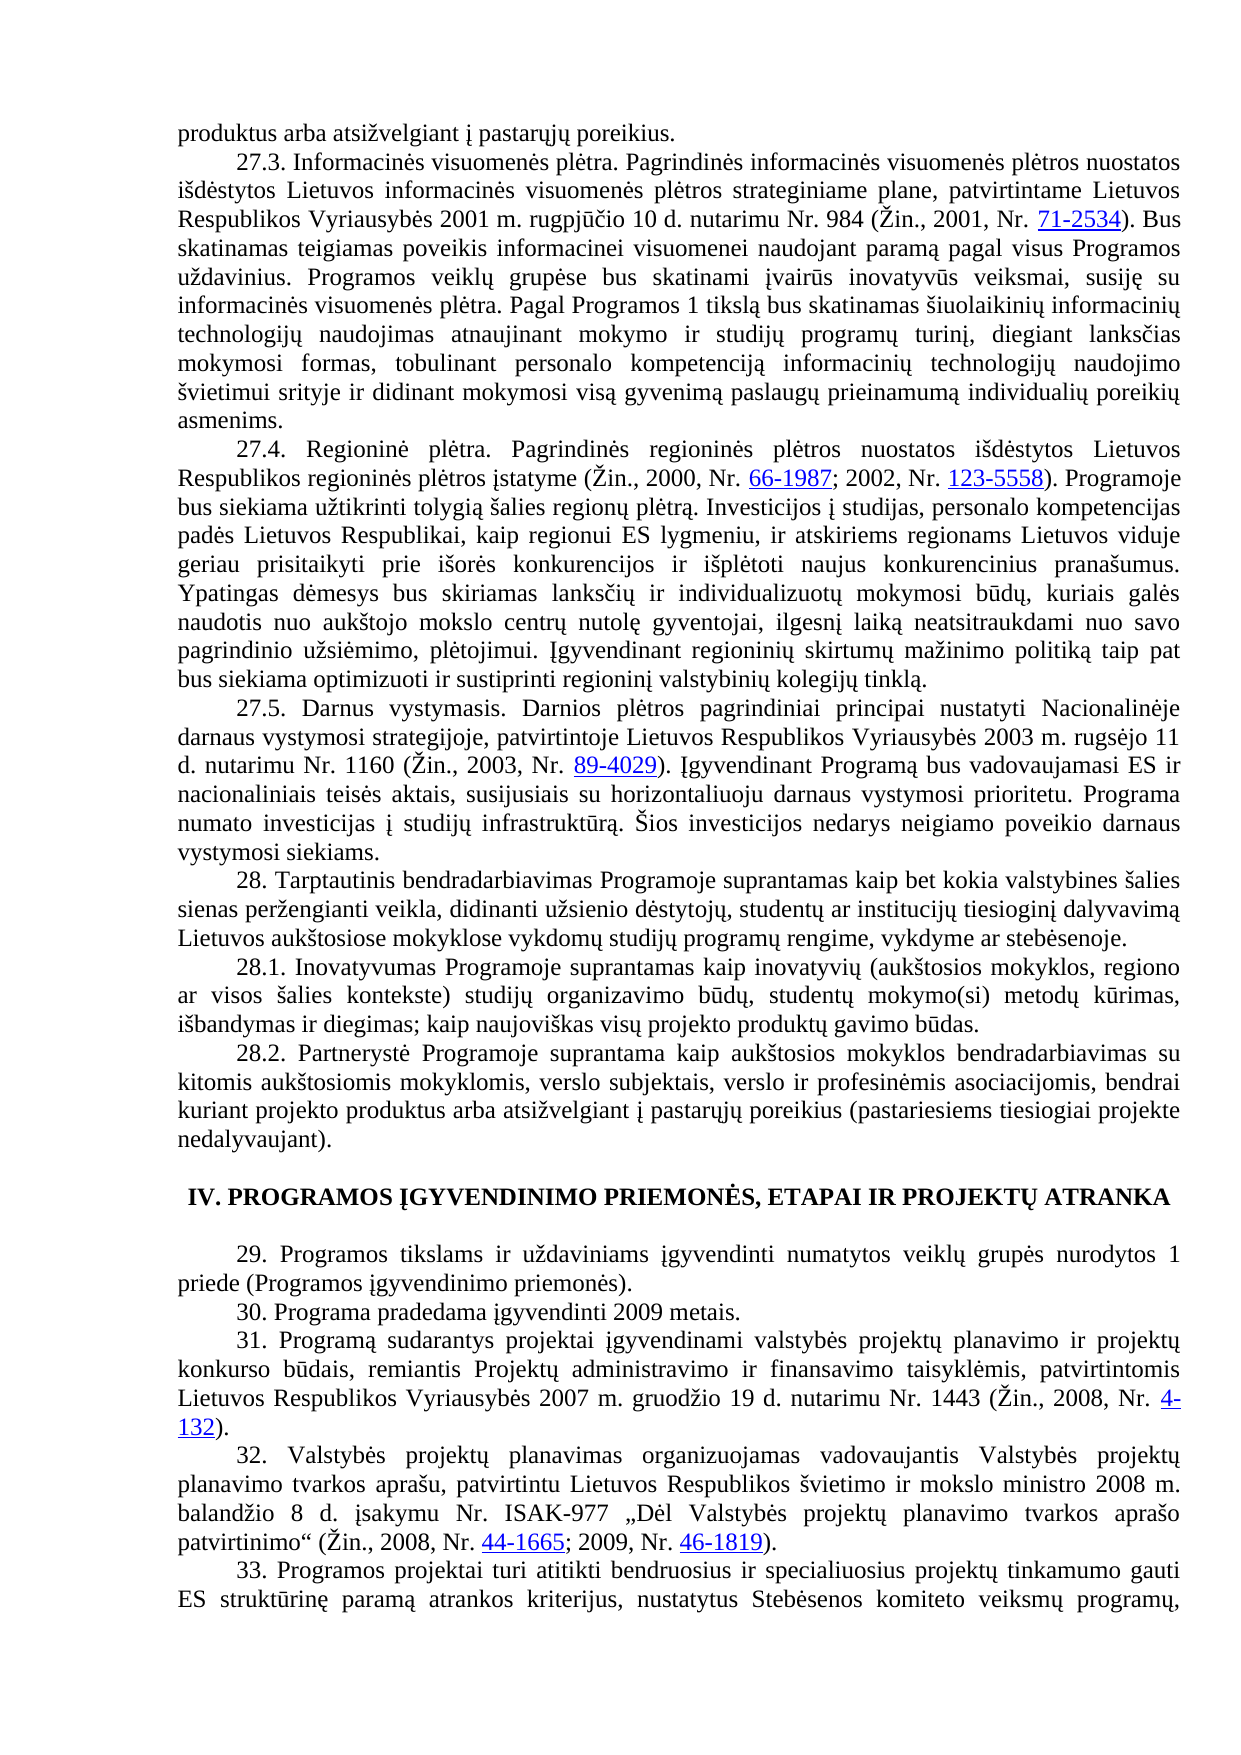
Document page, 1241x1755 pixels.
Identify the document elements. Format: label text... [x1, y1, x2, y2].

text 27.5. Darnus vystymasis. Darnios plėtros pagrindiniai principai nustatyti Nacionalinėje darnaus vystymosi strategijoje, patvirtintoje Lietuvos Respublikos Vyriausybės 2003 m. rugsėjo 11 d. nutarimu Nr. 1160 (Žin., 2003, Nr. 89-4029). Įgyvendinant Programą bus vadovaujamasi ES ir nacionaliniais teisės aktais, susijusiais su horizontaliuoju darnaus vystymosi prioritetu. Programa numato investicijas į studijų infrastruktūrą. Šios investicijos nedarys neigiamo poveikio darnaus vystymosi siekiams. [177, 693, 1181, 866]
text IV. PROGRAMOS ĮGYVENDINIMO PRIEMONĖS, ETAPAI IR PROJEKTŲ ATRANKA [177, 1182, 1181, 1211]
text 30. Programa pradedama įgyvendinti 2009 metais. [177, 1297, 1181, 1326]
text 28.2. Partnerystė Programoje suprantama kaip aukštosios mokyklos bendradarbiavimas su kitomis aukštosiomis mokyklomis, verslo subjektais, verslo ir profesinėmis asociacijomis, bendrai kuriant projekto produktus arba atsižvelgiant į pastarųjų poreikius (pastariesiems tiesiogiai projekte nedalyvaujant). [177, 1038, 1181, 1153]
text 27.4. Regioninė plėtra. Pagrindinės regioninės plėtros nuostatos išdėstytos Lietuvos Respublikos regioninės plėtros įstatyme (Žin., 2000, Nr. 66-1987; 2002, Nr. 123-5558). Programoje bus siekiama užtikrinti tolygią šalies regionų plėtrą. Investicijos į studijas, personalo kompetencijas padės Lietuvos Respublikai, kaip regionui ES lygmeniu, ir atskiriems regionams Lietuvos viduje geriau prisitaikyti prie išorės konkurencijos ir išplėtoti naujus konkurencinius pranašumus. Ypatingas dėmesys bus skiriamas lanksčių ir individualizuotų mokymosi būdų, kuriais galės naudotis nuo aukštojo mokslo centrų nutolę gyventojai, ilgesnį laiką neatsitraukdami nuo savo pagrindinio užsiėmimo, plėtojimui. Įgyvendinant regioninių skirtumų mažinimo politiką taip pat bus siekiama optimizuoti ir sustiprinti regioninį valstybinių kolegijų tinklą. [177, 434, 1181, 693]
text 29. Programos tikslams ir uždaviniams įgyvendinti numatytos veiklų grupės nurodytos 1 priede (Programos įgyvendinimo priemonės). [177, 1239, 1181, 1297]
text 32. Valstybės projektų planavimas organizuojamas vadovaujantis Valstybės projektų planavimo tvarkos aprašu, patvirtintu Lietuvos Respublikos švietimo ir mokslo ministro 2008 m. balandžio 8 d. įsakymu Nr. ISAK-977 „Dėl Valstybės projektų planavimo tvarkos aprašo patvirtinimo“ (Žin., 2008, Nr. 44-1665; 2009, Nr. 46-1819). [177, 1441, 1181, 1556]
text 27.3. Informacinės visuomenės plėtra. Pagrindinės informacinės visuomenės plėtros nuostatos išdėstytos Lietuvos informacinės visuomenės plėtros strateginiame plane, patvirtintame Lietuvos Respublikos Vyriausybės 2001 m. rugpjūčio 10 d. nutarimu Nr. 984 (Žin., 2001, Nr. 71-2534). Bus skatinamas teigiamas poveikis informacinei visuomenei naudojant paramą pagal visus Programos uždavinius. Programos veiklų grupėse bus skatinami įvairūs inovatyvūs veiksmai, susiję su informacinės visuomenės plėtra. Pagal Programos 1 tikslą bus skatinamas šiuolaikinių informacinių technologijų naudojimas atnaujinant mokymo ir studijų programų turinį, diegiant lanksčias mokymosi formas, tobulinant personalo kompetenciją informacinių technologijų naudojimo švietimui srityje ir didinant mokymosi visą gyvenimą paslaugų prieinamumą individualių poreikių asmenims. [177, 147, 1181, 434]
text 28. Tarptautinis bendradarbiavimas Programoje suprantamas kaip bet kokia valstybines šalies sienas peržengianti veikla, didinanti užsienio dėstytojų, studentų ar institucijų tiesioginį dalyvavimą Lietuvos aukštosiose mokyklose vykdomų studijų programų rengime, vykdyme ar stebėsenoje. [177, 866, 1181, 952]
text 31. Programą sudarantys projektai įgyvendinami valstybės projektų planavimo ir projektų konkurso būdais, remiantis Projektų administravimo ir finansavimo taisyklėmis, patvirtintomis Lietuvos Respublikos Vyriausybės 2007 m. gruodžio 19 d. nutarimu Nr. 1443 (Žin., 2008, Nr. 4-132). [177, 1326, 1181, 1441]
text 28.1. Inovatyvumas Programoje suprantamas kaip inovatyvių (aukštosios mokyklos, regiono ar visos šalies kontekste) studijų organizavimo būdų, studentų mokymo(si) metodų kūrimas, išbandymas ir diegimas; kaip naujoviškas visų projekto produktų gavimo būdas. [177, 952, 1181, 1038]
text produktus arba atsižvelgiant į pastarųjų poreikius. [177, 118, 1181, 147]
text 33. Programos projektai turi atitikti bendruosius ir specialiuosius projektų tinkamumo gauti ES struktūrinę paramą atrankos kriterijus, nustatytus Stebėsenos komiteto veiksmų programų, [177, 1556, 1181, 1613]
